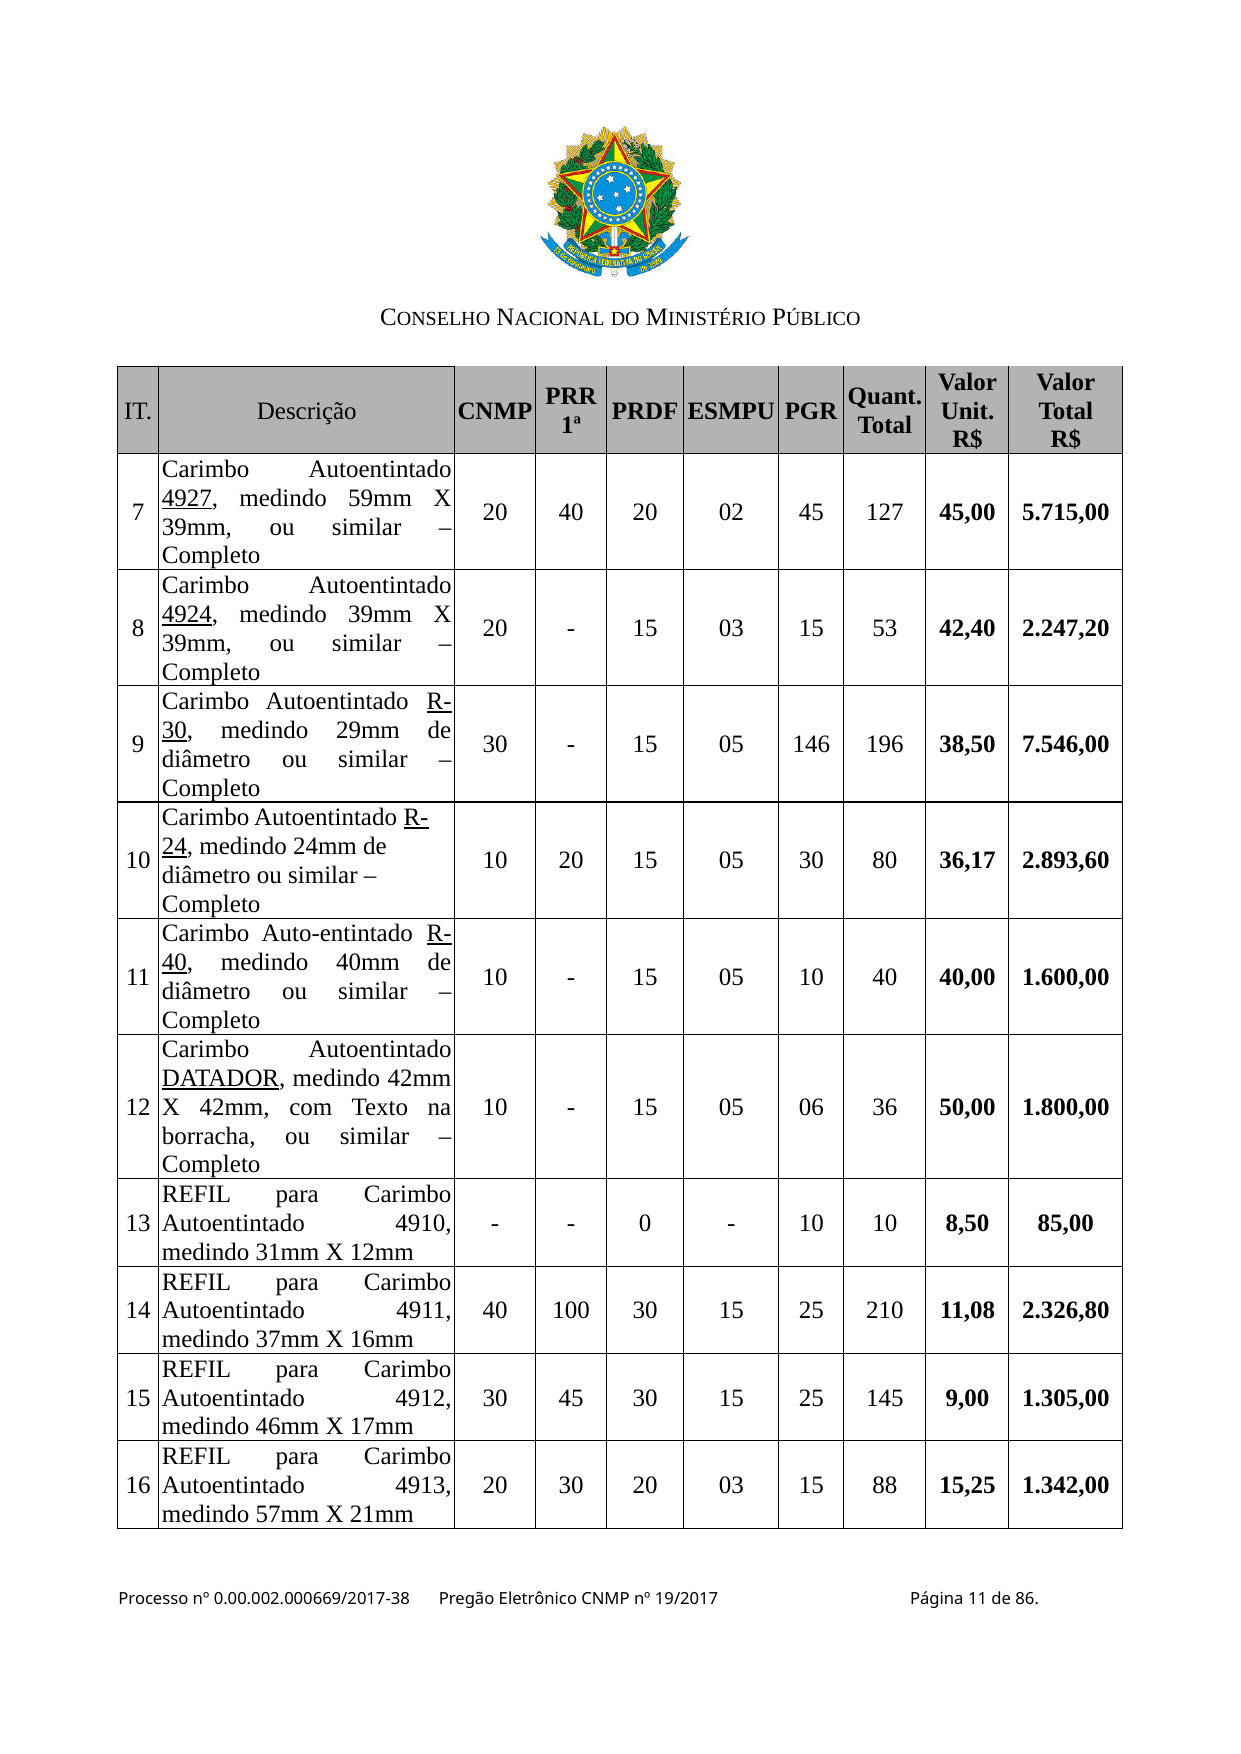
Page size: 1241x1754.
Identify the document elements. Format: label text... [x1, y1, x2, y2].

table_cell 15 [118, 1354, 158, 1440]
table_cell 42,40 [926, 570, 1008, 685]
table_cell Carimbo Auto-entintado R-40, medindo 40mm de diâmetro ou similar – Completo [159, 919, 454, 1033]
table_cell 7 [118, 454, 158, 569]
table_header CNMP [455, 366, 535, 453]
table_cell 15 [684, 1267, 778, 1353]
table_cell 1.600,00 [1009, 919, 1122, 1033]
table_cell 10 [455, 919, 535, 1033]
table_cell 11,08 [926, 1267, 1008, 1353]
table_cell - [536, 1179, 606, 1266]
table_cell 03 [684, 570, 778, 685]
table_cell 06 [779, 1035, 843, 1178]
table_cell 05 [684, 686, 778, 801]
table_cell 45,00 [926, 454, 1008, 569]
table_cell 13 [118, 1179, 158, 1266]
table_cell 30 [536, 1441, 606, 1527]
table_cell 196 [844, 686, 925, 801]
table_cell 15 [607, 919, 683, 1033]
table_cell 36,17 [926, 803, 1008, 917]
table_cell 20 [455, 570, 535, 685]
table_cell 05 [684, 803, 778, 917]
table_header IT. [118, 367, 158, 453]
table_cell - [684, 1179, 778, 1266]
table_cell 30 [779, 803, 843, 917]
table_cell 9 [118, 686, 158, 801]
table_header Valor Total R$ [1009, 366, 1122, 453]
table_cell 05 [684, 919, 778, 1033]
table_cell Carimbo Autoentintado 4927, medindo 59mm X 39mm, ou similar – Completo [159, 454, 454, 569]
table_cell 100 [536, 1267, 606, 1353]
table_cell 20 [607, 454, 683, 569]
table_cell 45 [779, 454, 843, 569]
table_cell 15 [607, 1035, 683, 1178]
table_cell 11 [118, 919, 158, 1033]
table_header Quant. Total [844, 366, 925, 453]
table_cell 10 [455, 803, 535, 917]
table_header Descrição [159, 367, 454, 453]
table_cell 2.247,20 [1009, 570, 1122, 685]
table_cell 146 [779, 686, 843, 801]
table_cell 5.715,00 [1009, 454, 1122, 569]
table_cell - [536, 570, 606, 685]
table_cell 05 [684, 1035, 778, 1178]
table_cell 8 [118, 570, 158, 685]
table_cell 20 [455, 454, 535, 569]
table_cell 02 [684, 454, 778, 569]
table_cell REFIL para Carimbo Autoentintado 4911, medindo 37mm X 16mm [159, 1267, 454, 1353]
table_cell 12 [118, 1035, 158, 1178]
table_cell 15 [607, 570, 683, 685]
table_cell - [455, 1179, 535, 1266]
table_cell 25 [779, 1267, 843, 1353]
table_cell 30 [455, 686, 535, 801]
table_cell REFIL para Carimbo Autoentintado 4912, medindo 46mm X 17mm [159, 1354, 454, 1440]
table_header PRR 1ª [536, 366, 606, 453]
table_cell 1.800,00 [1009, 1035, 1122, 1178]
table_cell Carimbo Autoentintado DATADOR, medindo 42mm X 42mm, com Texto na borracha, ou similar – Completo [159, 1035, 454, 1178]
table_cell - [536, 919, 606, 1033]
table_cell 127 [844, 454, 925, 569]
table_cell 40 [455, 1267, 535, 1353]
table_cell 15 [684, 1354, 778, 1440]
table_cell 0 [607, 1179, 683, 1266]
table_cell 15 [779, 1441, 843, 1527]
table_cell Carimbo Autoentintado 4924, medindo 39mm X 39mm, ou similar – Completo [159, 570, 454, 685]
table_header Valor Unit. R$ [926, 366, 1008, 453]
table_cell 8,50 [926, 1179, 1008, 1266]
table_cell 50,00 [926, 1035, 1008, 1178]
table_cell Carimbo Autoentintado R-30, medindo 29mm de diâmetro ou similar – Completo [159, 686, 454, 801]
table_cell 88 [844, 1441, 925, 1527]
table_header ESMPU [684, 366, 778, 453]
table_cell 16 [118, 1441, 158, 1527]
table_cell 145 [844, 1354, 925, 1440]
table_cell - [536, 1035, 606, 1178]
table_cell 40 [844, 919, 925, 1033]
table_cell 15 [607, 803, 683, 917]
table_cell 7.546,00 [1009, 686, 1122, 801]
table_cell 85,00 [1009, 1179, 1122, 1266]
table_cell 20 [536, 803, 606, 917]
table_cell Carimbo Autoentintado R-24, medindo 24mm de diâmetro ou similar – Completo [159, 803, 454, 917]
table_cell 15 [779, 570, 843, 685]
table_cell 1.342,00 [1009, 1441, 1122, 1527]
table_cell 25 [779, 1354, 843, 1440]
table_cell 2.326,80 [1009, 1267, 1122, 1353]
table_cell 40,00 [926, 919, 1008, 1033]
table_cell 20 [455, 1441, 535, 1527]
table_header PGR [779, 366, 843, 453]
table_cell 9,00 [926, 1354, 1008, 1440]
table_cell REFIL para Carimbo Autoentintado 4910, medindo 31mm X 12mm [159, 1179, 454, 1266]
table_cell 80 [844, 803, 925, 917]
table_cell 38,50 [926, 686, 1008, 801]
table_cell 15,25 [926, 1441, 1008, 1527]
table_cell 210 [844, 1267, 925, 1353]
table_cell 45 [536, 1354, 606, 1440]
table_cell 15 [607, 686, 683, 801]
table_cell 53 [844, 570, 925, 685]
table_cell 03 [684, 1441, 778, 1527]
table_cell 10 [118, 803, 158, 917]
table_cell REFIL para Carimbo Autoentintado 4913, medindo 57mm X 21mm [159, 1441, 454, 1527]
table_cell 2.893,60 [1009, 803, 1122, 917]
table_cell 10 [779, 919, 843, 1033]
table_cell 10 [779, 1179, 843, 1266]
table_cell 36 [844, 1035, 925, 1178]
table_cell 30 [607, 1267, 683, 1353]
table_cell 1.305,00 [1009, 1354, 1122, 1440]
table_cell 10 [455, 1035, 535, 1178]
table_cell 30 [607, 1354, 683, 1440]
table_cell 10 [844, 1179, 925, 1266]
table_cell 30 [455, 1354, 535, 1440]
table_cell 14 [118, 1267, 158, 1353]
table_cell 20 [607, 1441, 683, 1527]
table_cell - [536, 686, 606, 801]
table_cell 40 [536, 454, 606, 569]
table_header PRDF [607, 366, 683, 453]
